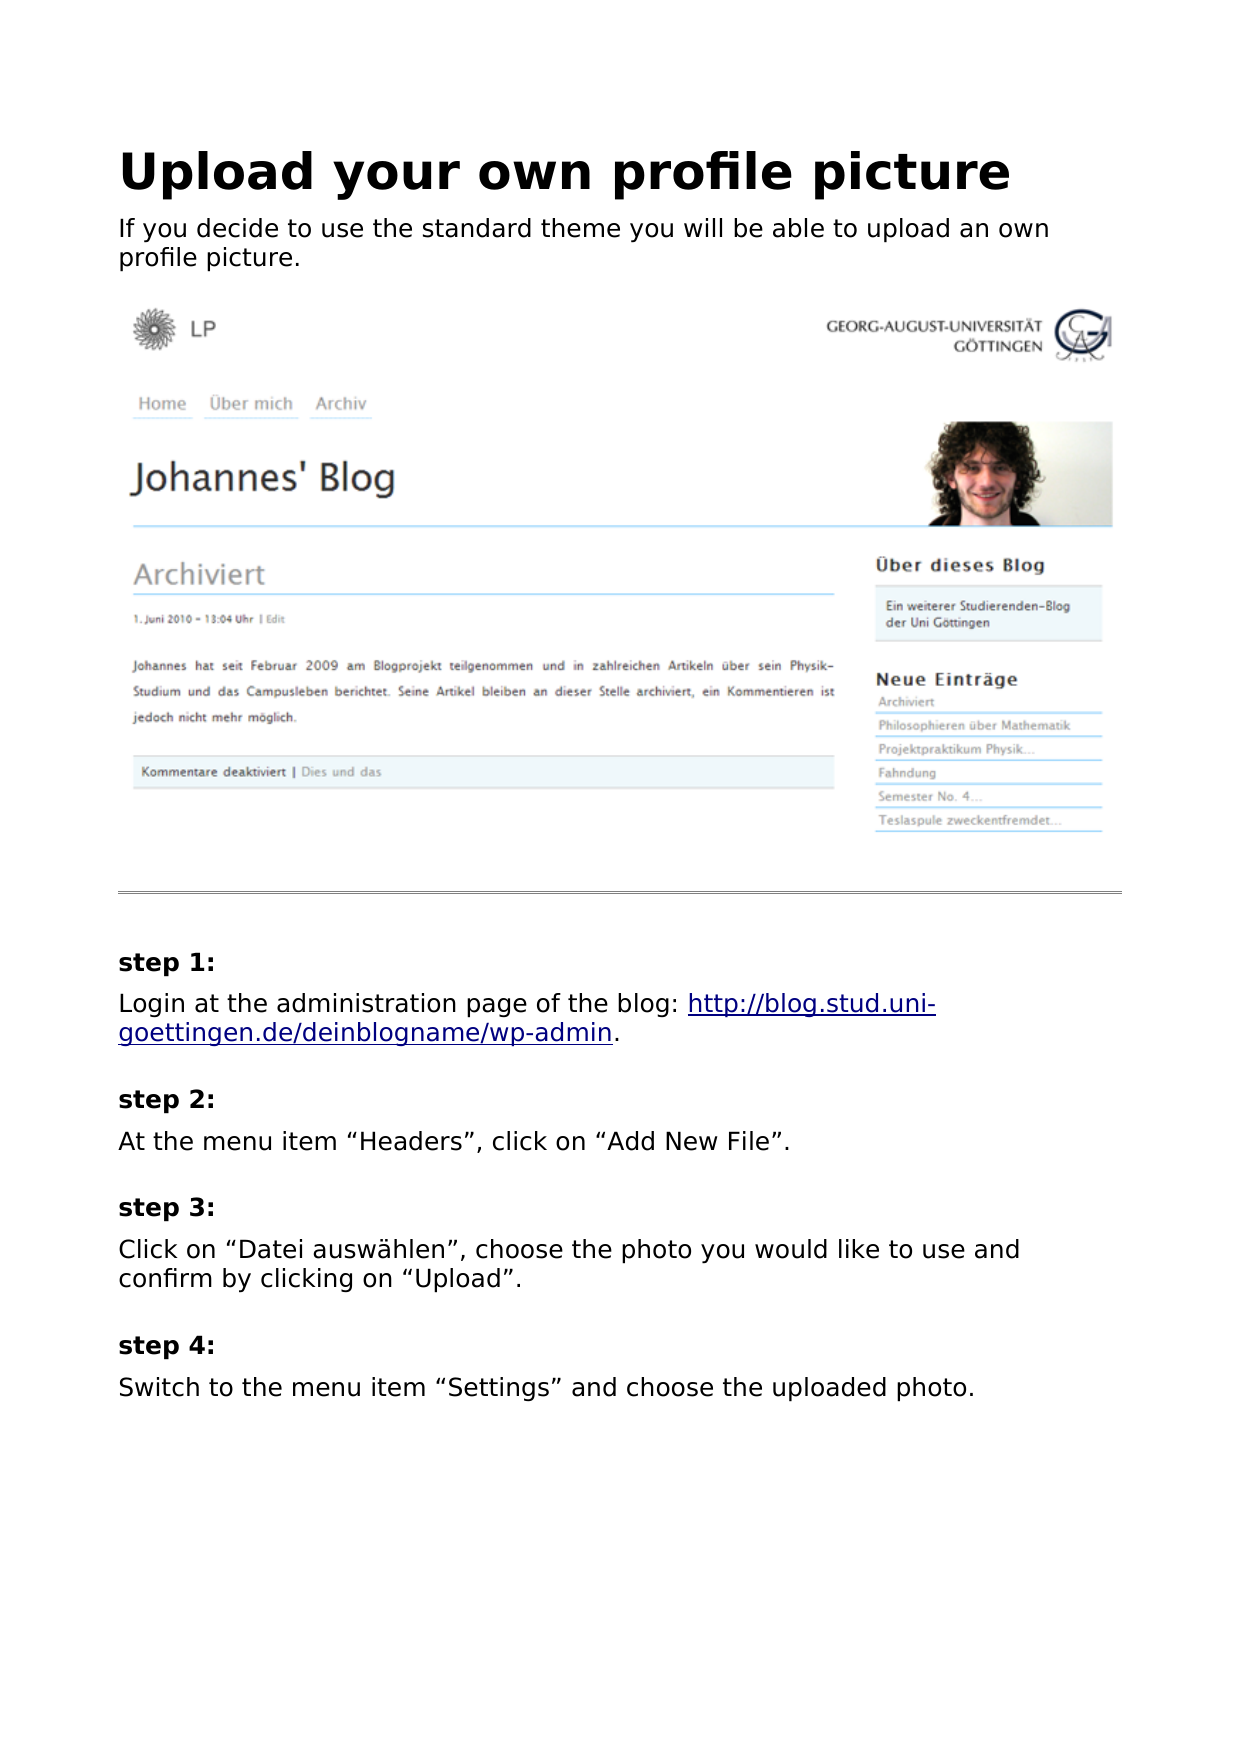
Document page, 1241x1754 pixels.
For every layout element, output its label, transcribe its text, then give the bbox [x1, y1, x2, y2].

subtitle step 2: [118, 1085, 1122, 1114]
subtitle Upload your own profile picture [118, 143, 1122, 201]
text Click on “Datei auswählen”, choose the photo you would like to use and confirm by clicking on “Upload”. [118, 1235, 1122, 1294]
subtitle step 3: [118, 1194, 1122, 1223]
text At the menu item “Headers”, click on “Add New File”. [118, 1127, 1122, 1156]
text Login at the administration page of the blog: http://blog.stud.uni-goettingen.de/deinblogname/wp-admin. [118, 989, 1122, 1048]
text If you decide to use the standard theme you will be able to upload an own profile picture. [118, 214, 1122, 272]
picture [118, 284, 1123, 835]
text Switch to the menu item “Settings” and choose the uploaded photo. [118, 1373, 1122, 1402]
subtitle step 1: [118, 948, 1122, 977]
subtitle step 4: [118, 1331, 1122, 1360]
